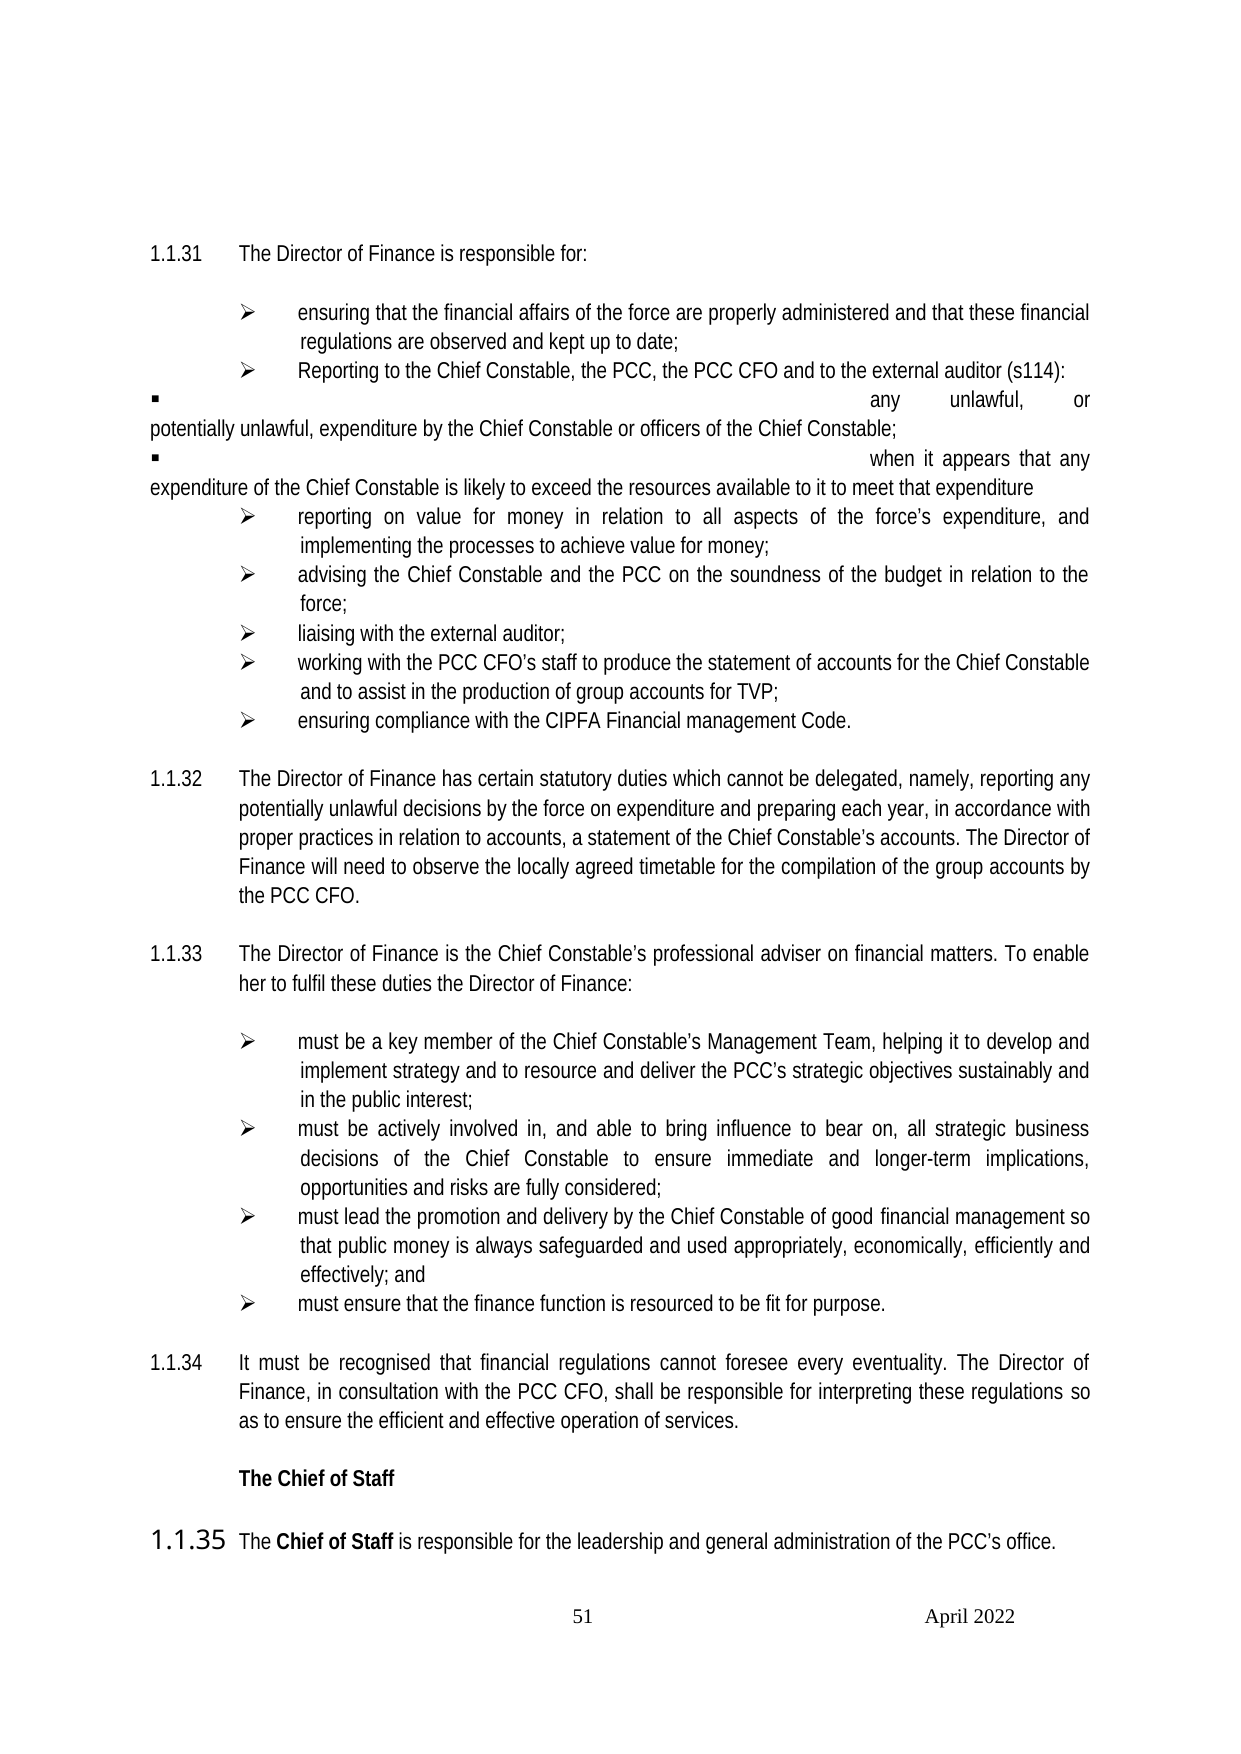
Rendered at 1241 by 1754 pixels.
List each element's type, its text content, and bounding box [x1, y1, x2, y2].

list ensuring compliance with the CIPFA Financial management Code. [239, 704, 1090, 733]
list when it appears that any expenditure of the Chief Constable is likely to exceed the resources available to it to meet that expenditure [150, 442, 1090, 500]
list working with the PCC CFO’s staff to produce the statement of accounts for the Chief Constable and to assist in the production of group accounts for TVP; [239, 646, 1090, 704]
list The Director of Finance is responsible for: [150, 237, 1090, 267]
list advising the Chief Constable and the PCC on the soundness of the budget in relation to the force; [239, 558, 1090, 617]
list any unlawful, or potentially unlawful, expenditure by the Chief Constable or officers of the Chief Constable; [150, 383, 1090, 442]
list The Director of Finance has certain statutory duties which cannot be delegated, namely, reporting any potentially unlawful decisions by the force on expenditure and preparing each year, in accordance with proper practices in relation to accounts, a statement of the Chief Constable’s accounts. The Director of Finance will need to observe the locally agreed timetable for the compilation of the group accounts by the PCC CFO. [150, 762, 1090, 908]
list must be actively involved in, and able to bring influence to bear on, all strategic business decisions of the Chief Constable to ensure immediate and longer-term implications, opportunities and risks are fully considered; [239, 1112, 1090, 1200]
list It must be recognised that financial regulations cannot foresee every eventuality. The Director of Finance, in consultation with the PCC CFO, shall be responsible for interpreting these regulations so as to ensure the efficient and effective operation of services. [150, 1346, 1090, 1433]
list liaising with the external auditor; [239, 617, 1090, 646]
list must lead the promotion and delivery by the Chief Constable of good financial management so that public money is always safeguarded and used appropriately, economically, efficiently and effectively; and [239, 1200, 1090, 1287]
list reporting on value for money in relation to all aspects of the force’s expenditure, and implementing the processes to achieve value for money; [239, 500, 1090, 558]
list must be a key member of the Chief Constable’s Management Team, helping it to develop and implement strategy and to resource and deliver the PCC’s strategic objectives sustainably and in the public interest; [239, 1025, 1090, 1112]
list must ensure that the finance function is resourced to be fit for purpose. [239, 1287, 1090, 1317]
list The Director of Finance is the Chief Constable’s professional adviser on financial matters. To enable her to fulfil these duties the Director of Finance: [150, 937, 1090, 996]
text The Chief of Staff [150, 1462, 1090, 1492]
list The Chief of Staff is responsible for the leadership and general administration of the PCC’s office. [150, 1521, 1090, 1558]
list ensuring that the financial affairs of the force are properly administered and that these financial regulations are observed and kept up to date; [239, 296, 1090, 354]
list Reporting to the Chief Constable, the PCC, the PCC CFO and to the external auditor (s114): [239, 354, 1090, 383]
